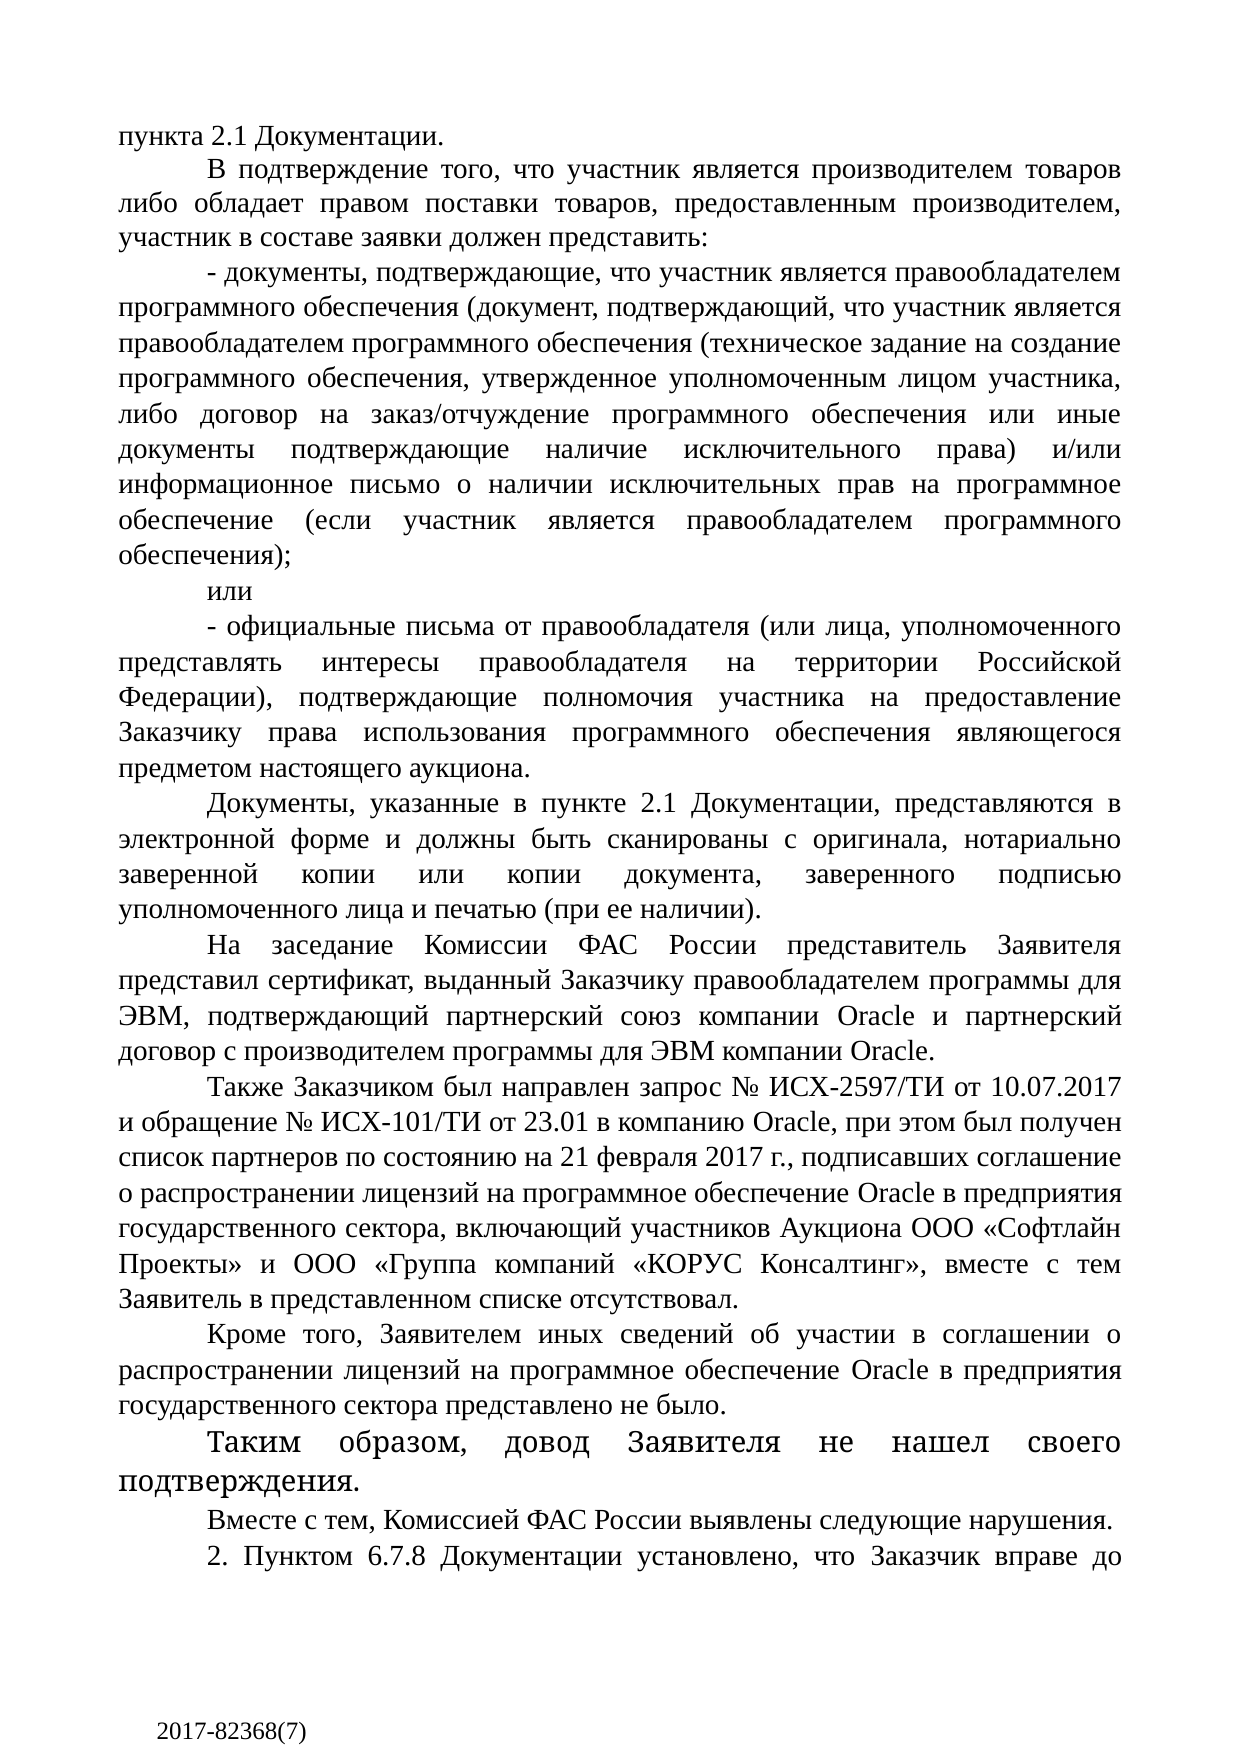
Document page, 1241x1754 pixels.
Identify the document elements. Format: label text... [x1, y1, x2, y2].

text Документы, указанные в пункте 2.1 Документации, представляются в электронной форме и должны быть сканированы с оригинала, нотариально заверенной копии или копии документа, заверенного подписью уполномоченного лица и печатью (при ее наличии). [118, 783, 1122, 925]
text пункта 2.1 Документации. [118, 118, 1122, 152]
text 2. Пунктом 6.7.8 Документации установлено, что Заказчик вправе до [118, 1536, 1122, 1571]
text - документы, подтверждающие, что участник является правообладателем программного обеспечения (документ, подтверждающий, что участник является правообладателем программного обеспечения (техническое задание на создание программного обеспечения, утвержденное уполномоченным лицом участника, либо договор на заказ/отчуждение программного обеспечения или иные документы подтверждающие наличие исключительного права) и/или информационное письмо о наличии исключительных прав на программное обеспечение (если участник является правообладателем программного обеспечения); [118, 252, 1122, 571]
text На заседание Комиссии ФАС России представитель Заявителя представил сертификат, выданный Заказчику правообладателем программы для ЭВМ, подтверждающий партнерский союз компании Oracle и партнерский договор с производителем программы для ЭВМ компании Oracle. [118, 925, 1122, 1067]
text - официальные письма от правообладателя (или лица, уполномоченного представлять интересы правообладателя на территории Российской Федерации), подтверждающие полномочия участника на предоставление Заказчику права использования программного обеспечения являющегося предметом настоящего аукциона. [118, 606, 1122, 783]
text или [118, 571, 1122, 606]
text В подтверждение того, что участник является производителем товаров либо обладает правом поставки товаров, предоставленным производителем, участник в составе заявки должен представить: [118, 152, 1122, 252]
text Кроме того, Заявителем иных сведений об участии в соглашении о распространении лицензий на программное обеспечение Oracle в предприятия государственного сектора представлено не было. [118, 1315, 1122, 1421]
text Вместе с тем, Комиссией ФАС России выявлены следующие нарушения. [118, 1500, 1122, 1536]
text Также Заказчиком был направлен запрос № ИСХ-2597/ТИ от 10.07.2017 и обращение № ИСХ-101/ТИ от 23.01 в компанию Oracle, при этом был получен список партнеров по состоянию на 21 февраля 2017 г., подписавших соглашение о распространении лицензий на программное обеспечение Oracle в предприятия государственного сектора, включающий участников Аукциона ООО «Софтлайн Проекты» и ООО «Группа компаний «КОРУС Консалтинг», вместе с тем Заявитель в представленном списке отсутствовал. [118, 1067, 1122, 1315]
text Таким образом, довод Заявителя не нашел своего подтверждения. [118, 1421, 1122, 1500]
